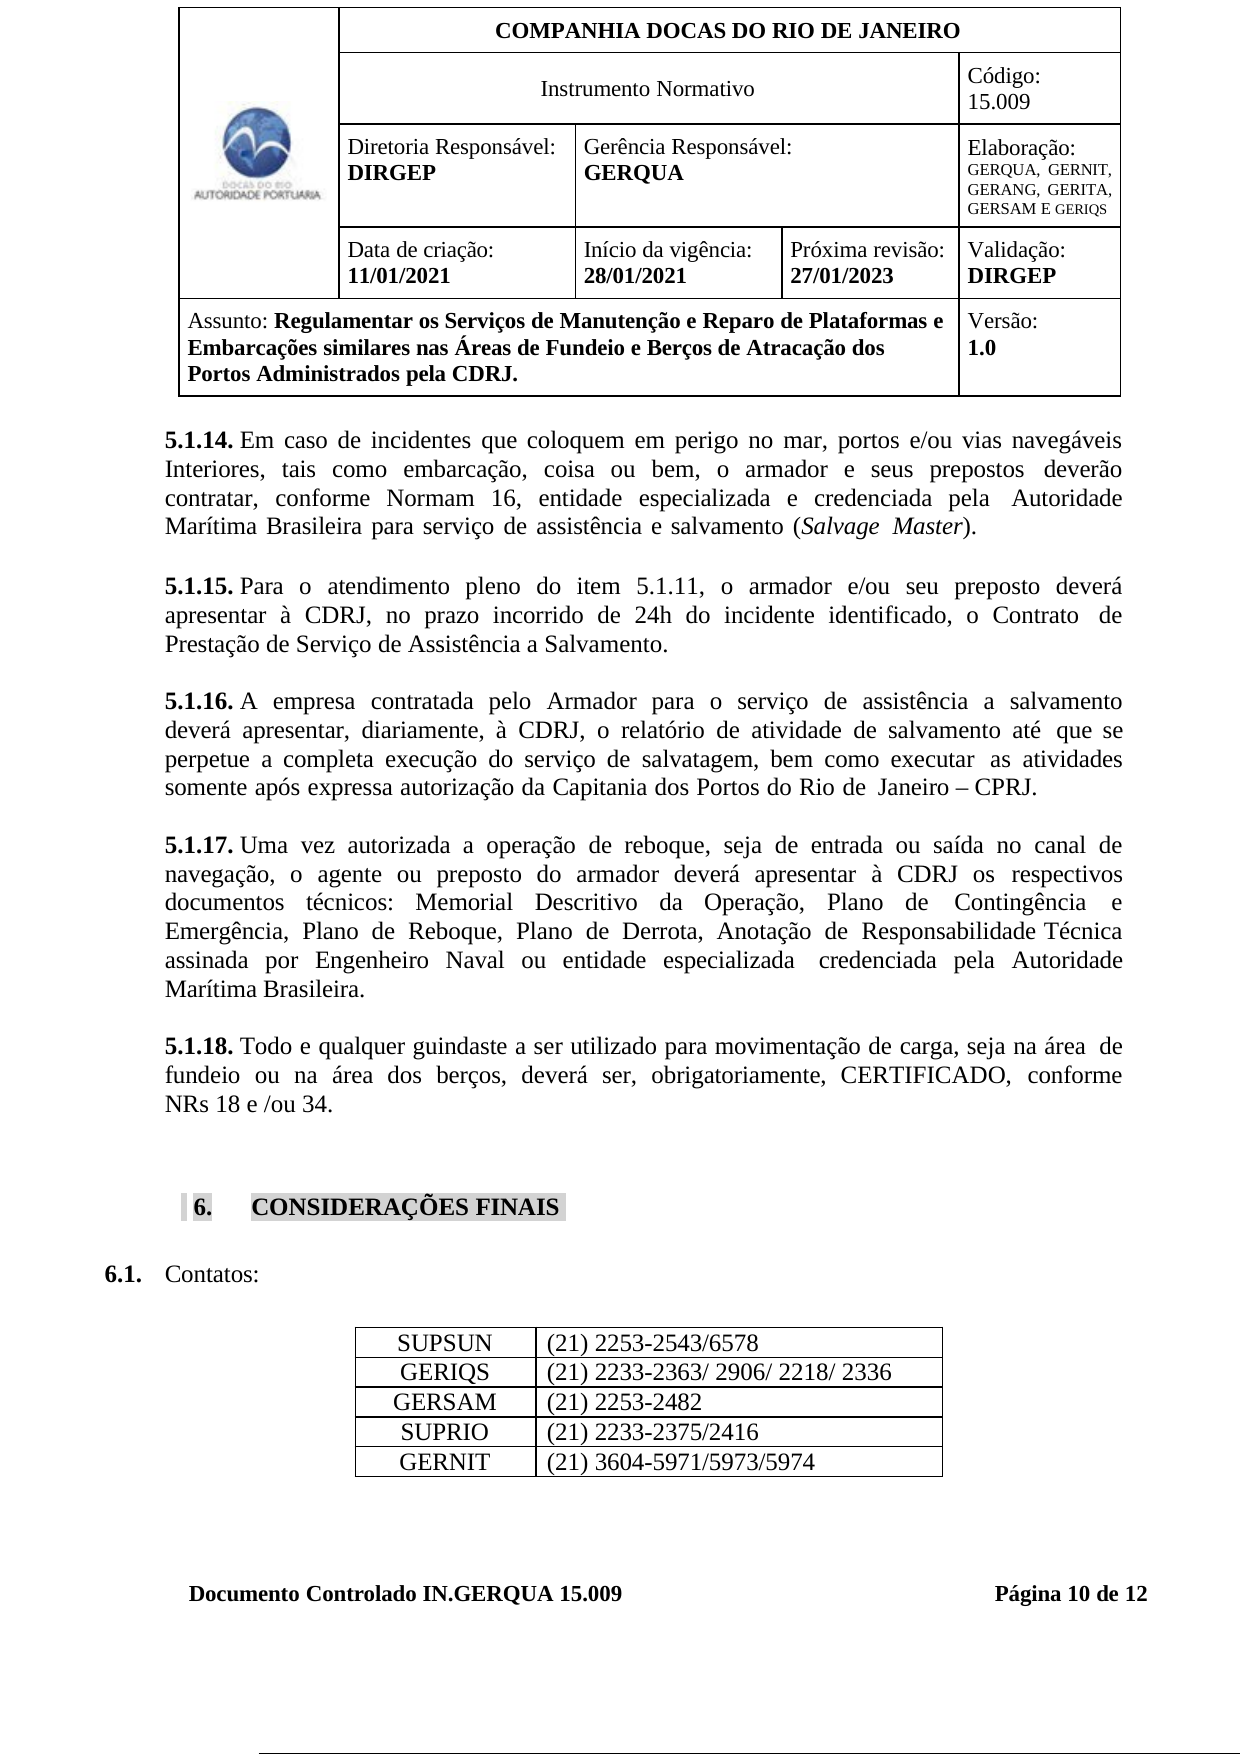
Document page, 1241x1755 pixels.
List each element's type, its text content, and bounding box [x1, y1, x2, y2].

list A empresa contratada pelo Armador para o serviço de assistência a salvamento deverá apresentar, diariamente, à CDRJ, o relatório de atividade de salvamento até que se perpetue a completa execução do serviço de salvatagem, bem como executar as atividades somente após expressa autorização da Capitania dos Portos do Rio de Janeiro – CPRJ. [164, 686, 1123, 801]
table_cell GERNIT [356, 1447, 535, 1476]
table_cell GERIQS [356, 1358, 535, 1386]
table_cell Instrumento Normativo [340, 53, 958, 123]
table_cell Diretoria Responsável: DIRGEP [340, 125, 575, 226]
list Em caso de incidentes que coloquem em perigo no mar, portos e/ou vias navegáveis Interiores, tais como embarcação, coisa ou bem, o armador e seus prepostos deverão contratar, conforme Normam 16, entidade especializada e credenciada pela Autoridade Marítima Brasileira para serviço de assistência e salvamento (Salvage Master). [164, 425, 1123, 540]
table_header SUPSUN [356, 1328, 535, 1356]
table_cell (21) 2253-2482 [537, 1388, 942, 1416]
table_cell Próxima revisão: 27/01/2023 [783, 228, 958, 297]
table_header [180, 8, 338, 297]
table_cell Elaboração: GERQUA, GERNIT, GERANG, GERITA, GERSAM E GERIQS [960, 125, 1120, 226]
table_header (21) 2253-2543/6578 [537, 1328, 942, 1356]
text 6. CONSIDERAÇÕES FINAIS [181, 1192, 1172, 1221]
table_cell SUPRIO [356, 1418, 535, 1446]
table_cell (21) 2233-2363/ 2906/ 2218/ 2336 [537, 1358, 942, 1386]
table_cell Início da vigência: 28/01/2021 [576, 228, 781, 297]
list Uma vez autorizada a operação de reboque, seja de entrada ou saída no canal de navegação, o agente ou preposto do armador deverá apresentar à CDRJ os respectivos documentos técnicos: Memorial Descritivo da Operação, Plano de Contingência e Emergência, Plano de Reboque, Plano de Derrota, Anotação de Responsabilidade Técnica assinada por Engenheiro Naval ou entidade especializada credenciada pela Autoridade Marítima Brasileira. [164, 830, 1123, 1002]
table_header COMPANHIA DOCAS DO RIO DE JANEIRO [340, 8, 1120, 52]
list Todo e qualquer guindaste a ser utilizado para movimentação de carga, seja na área de fundeio ou na área dos berços, deverá ser, obrigatoriamente, CERTIFICADO, conforme NRs 18 e /ou 34. [164, 1031, 1123, 1117]
list Contatos: [104, 1259, 1172, 1287]
table_cell GERSAM [356, 1388, 535, 1416]
table_cell Validação: DIRGEP [960, 228, 1120, 297]
table_cell Código: 15.009 [960, 53, 1120, 123]
table_cell Versão: 1.0 [960, 299, 1120, 395]
table_cell Assunto: Regulamentar os Serviços de Manutenção e Reparo de Plataformas e Embarcações similares nas Áreas de Fundeio e Berços de Atracação dos Portos Administrados pela CDRJ. [180, 299, 958, 395]
table_cell (21) 2233-2375/2416 [537, 1418, 942, 1446]
table_cell (21) 3604-5971/5973/5974 [537, 1447, 942, 1476]
list Para o atendimento pleno do item 5.1.11, o armador e/ou seu preposto deverá apresentar à CDRJ, no prazo incorrido de 24h do incidente identificado, o Contrato de Prestação de Serviço de Assistência a Salvamento. [164, 571, 1123, 657]
table_cell Data de criação: 11/01/2021 [340, 228, 575, 297]
table_cell Gerência Responsável: GERQUA [576, 125, 958, 226]
